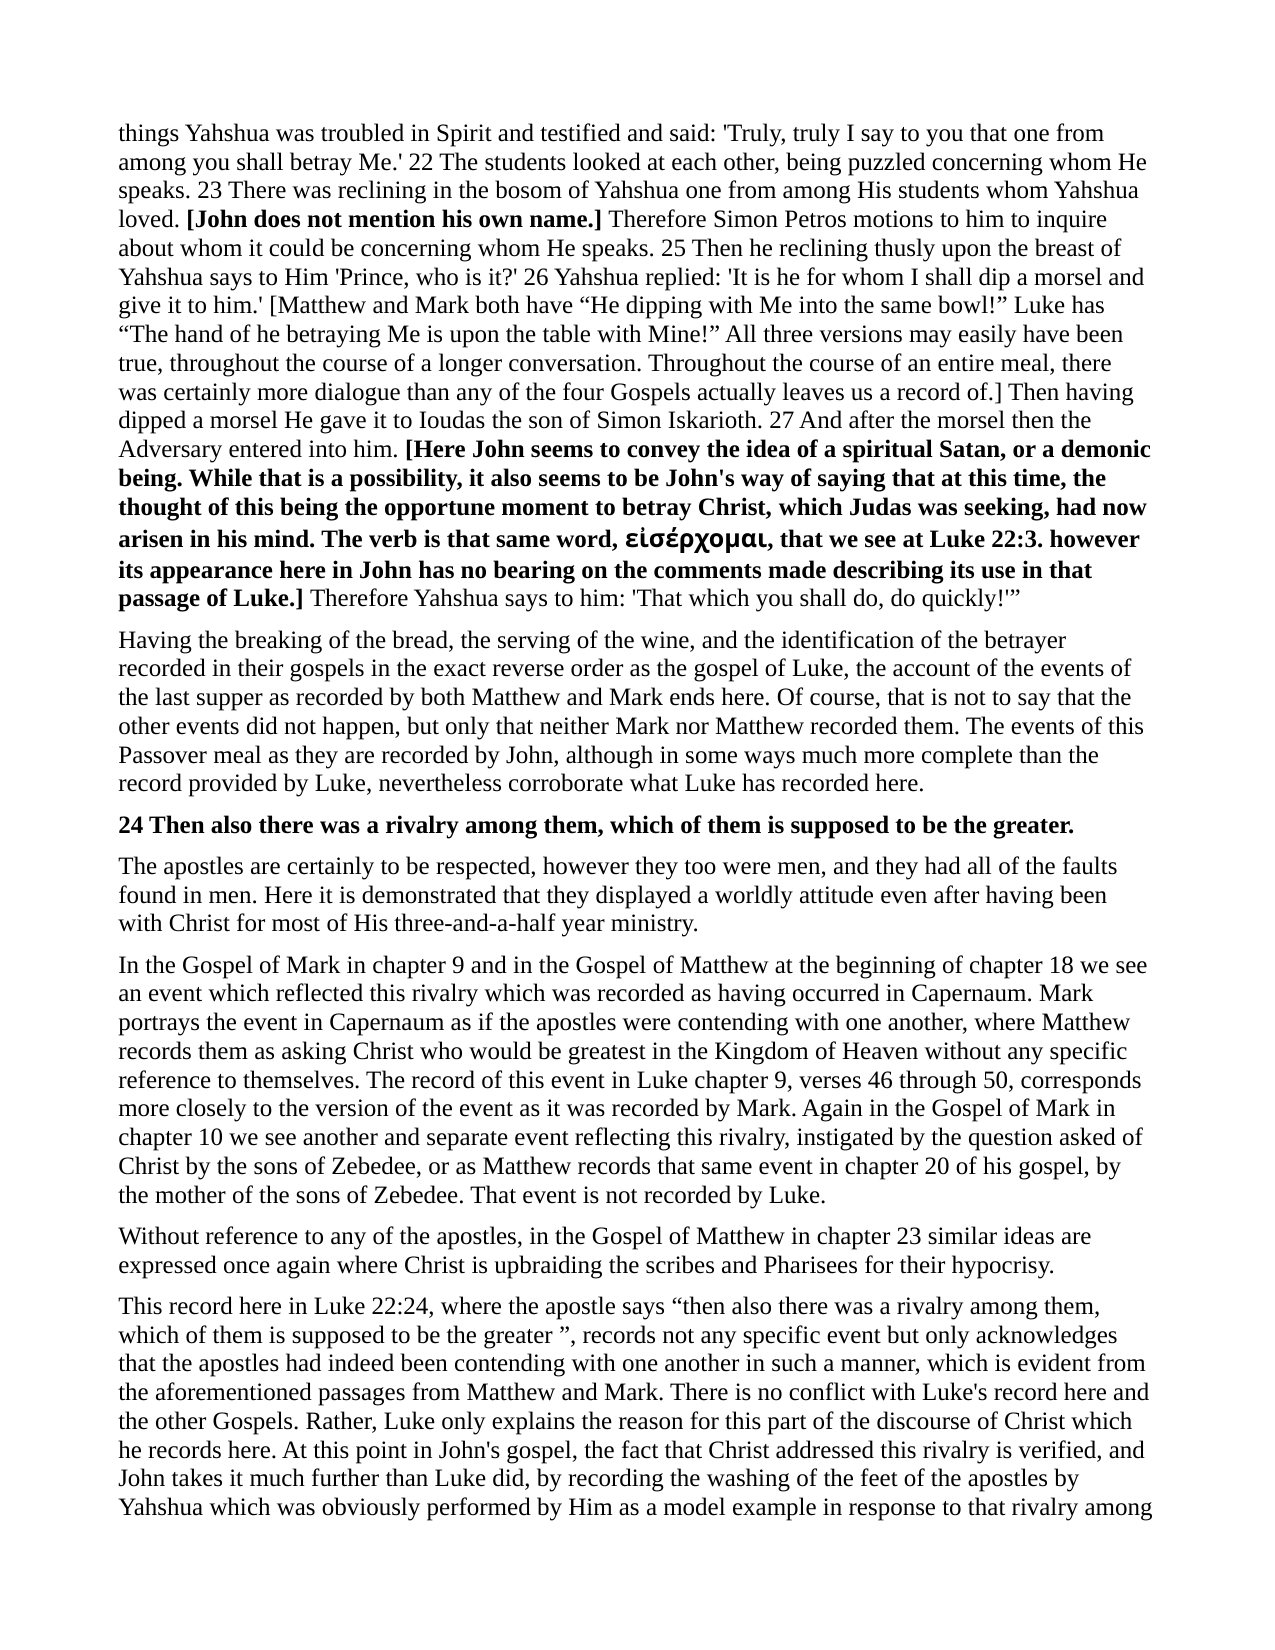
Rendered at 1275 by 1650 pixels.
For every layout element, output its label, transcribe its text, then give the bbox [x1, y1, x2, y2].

text 24 Then also there was a rivalry among them, which of them is supposed to be the greater. [118, 810, 1157, 838]
text The apostles are certainly to be respected, however they too were men, and they had all of the faults found in men. Here it is demonstrated that they displayed a worldly attitude even after having been with Christ for most of His three-and-a-half year ministry. [118, 851, 1157, 937]
text Without reference to any of the apostles, in the Gospel of Matthew in chapter 23 similar ideas are expressed once again where Christ is upbraiding the scribes and Pharisees for their hypocrisy. [118, 1221, 1157, 1278]
text In the Gospel of Mark in chapter 9 and in the Gospel of Matthew at the beginning of chapter 18 we see an event which reflected this rivalry which was recorded as having occurred in Capernaum. Mark portrays the event in Capernaum as if the apostles were contending with one another, where Matthew records them as asking Christ who would be greatest in the Kingdom of Heaven without any specific reference to themselves. The record of this event in Luke chapter 9, verses 46 through 50, corresponds more closely to the version of the event as it was recorded by Mark. Again in the Gospel of Mark in chapter 10 we see another and separate event reflecting this rivalry, instigated by the question asked of Christ by the sons of Zebedee, or as Matthew records that same event in chapter 20 of his gospel, by the mother of the sons of Zebedee. That event is not recorded by Luke. [118, 950, 1157, 1208]
text This record here in Luke 22:24, where the apostle says “then also there was a rivalry among them, which of them is supposed to be the greater ”, records not any specific event but only acknowledges that the apostles had indeed been contending with one another in such a manner, which is evident from the aforementioned passages from Matthew and Mark. There is no conflict with Luke's record here and the other Gospels. Rather, Luke only explains the reason for this part of the discourse of Christ which he records here. At this point in John's gospel, the fact that Christ addressed this rivalry is verified, and John takes it much further than Luke did, by recording the washing of the feet of the apostles by Yahshua which was obviously performed by Him as a model example in response to that rivalry among [118, 1291, 1157, 1521]
text Having the breaking of the bread, the serving of the wine, and the identification of the betrayer recorded in their gospels in the exact reverse order as the gospel of Luke, the account of the events of the last supper as recorded by both Matthew and Mark ends here. Of course, that is not to say that the other events did not happen, but only that neither Mark nor Matthew recorded them. The events of this Passover meal as they are recorded by John, although in some ways much more complete than the record provided by Luke, nevertheless corroborate what Luke has recorded here. [118, 625, 1157, 797]
text things Yahshua was troubled in Spirit and testified and said: 'Truly, truly I say to you that one from among you shall betray Me.' 22 The students looked at each other, being puzzled concerning whom He speaks. 23 There was reclining in the bosom of Yahshua one from among His students whom Yahshua loved. [John does not mention his own name.] Therefore Simon Petros motions to him to inquire about whom it could be concerning whom He speaks. 25 Then he reclining thusly upon the breast of Yahshua says to Him 'Prince, who is it?' 26 Yahshua replied: 'It is he for whom I shall dip a morsel and give it to him.' [Matthew and Mark both have “He dipping with Me into the same bowl!” Luke has “The hand of he betraying Me is upon the table with Mine!” All three versions may easily have been true, throughout the course of a longer conversation. Throughout the course of an entire meal, there was certainly more dialogue than any of the four Gospels actually leaves us a record of.] Then having dipped a morsel He gave it to Ioudas the son of Simon Iskarioth. 27 And after the morsel then the Adversary entered into him. [Here John seems to convey the idea of a spiritual Satan, or a demonic being. While that is a possibility, it also seems to be John's way of saying that at this time, the thought of this being the opportune moment to betray Christ, which Judas was seeking, had now arisen in his mind. The verb is that same word, εἰσέρχομαι, that we see at Luke 22:3. however its appearance here in John has no bearing on the comments made describing its use in that passage of Luke.] Therefore Yahshua says to him: 'That which you shall do, do quickly!'” [118, 118, 1157, 612]
